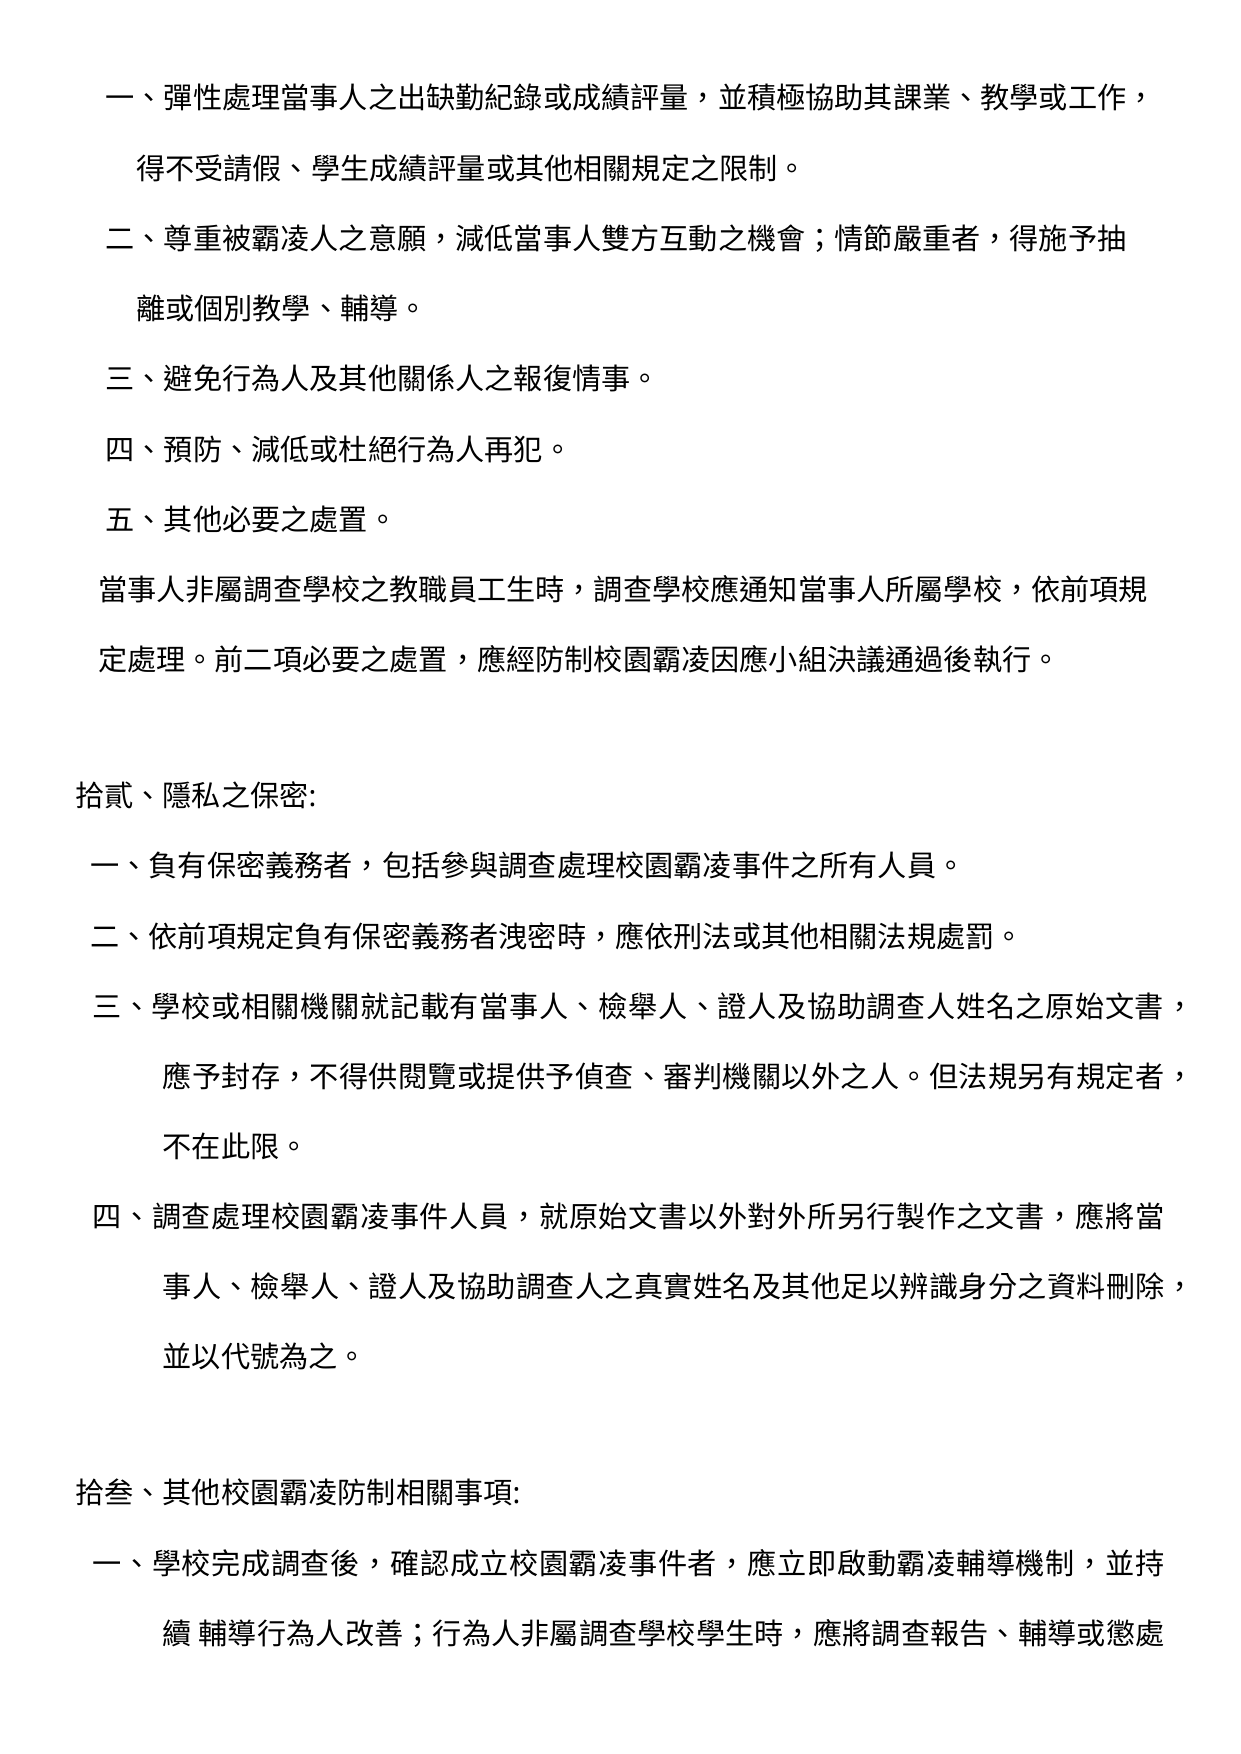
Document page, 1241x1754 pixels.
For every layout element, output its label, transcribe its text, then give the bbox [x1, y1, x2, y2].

text 四、預防、減低或杜絕行為人再犯。 [75, 426, 1165, 468]
text 當事人非屬調查學校之教職員工生時，調查學校應通知當事人所屬學校，依前項規 [75, 566, 1165, 609]
text 一、彈性處理當事人之出缺勤紀錄或成績評量，並積極協助其課業、教學或工作， [75, 75, 1165, 117]
text 三、避免行為人及其他關係人之報復情事。 [75, 356, 1165, 398]
text 三、學校或相關機關就記載有當事人、檢舉人、證人及協助調查人姓名之原始文書，應予封存，不得供閱覽或提供予偵查、審判機關以外之人。但法規另有規定者，不在此限。 [75, 983, 1165, 1166]
text 二、依前項規定負有保密義務者洩密時，應依刑法或其他相關法規處罰。 [75, 913, 1165, 956]
text 一、學校完成調查後，確認成立校園霸凌事件者，應立即啟動霸凌輔導機制，並持續 輔導行為人改善；行為人非屬調查學校學生時，應將調查報告、輔導或懲處 [75, 1540, 1165, 1653]
text 五、其他必要之處置。 [75, 496, 1165, 538]
text 一、負有保密義務者，包括參與調查處理校園霸凌事件之所有人員。 [75, 843, 1165, 885]
text 拾叁、其他校園霸凌防制相關事項: [75, 1470, 1165, 1512]
text 拾貳、隱私之保密: [75, 773, 1165, 815]
text 定處理。前二項必要之處置，應經防制校園霸凌因應小組決議通過後執行。 [75, 637, 1165, 679]
text 得不受請假、學生成績評量或其他相關規定之限制。 [75, 145, 1165, 187]
text 離或個別教學、輔導。 [75, 286, 1165, 328]
text 二、尊重被霸凌人之意願，減低當事人雙方互動之機會；情節嚴重者，得施予抽 [75, 215, 1165, 258]
text 四、調查處理校園霸凌事件人員，就原始文書以外對外所另行製作之文書，應將當事人、檢舉人、證人及協助調查人之真實姓名及其他足以辨識身分之資料刪除，並以代號為之。 [75, 1194, 1165, 1376]
